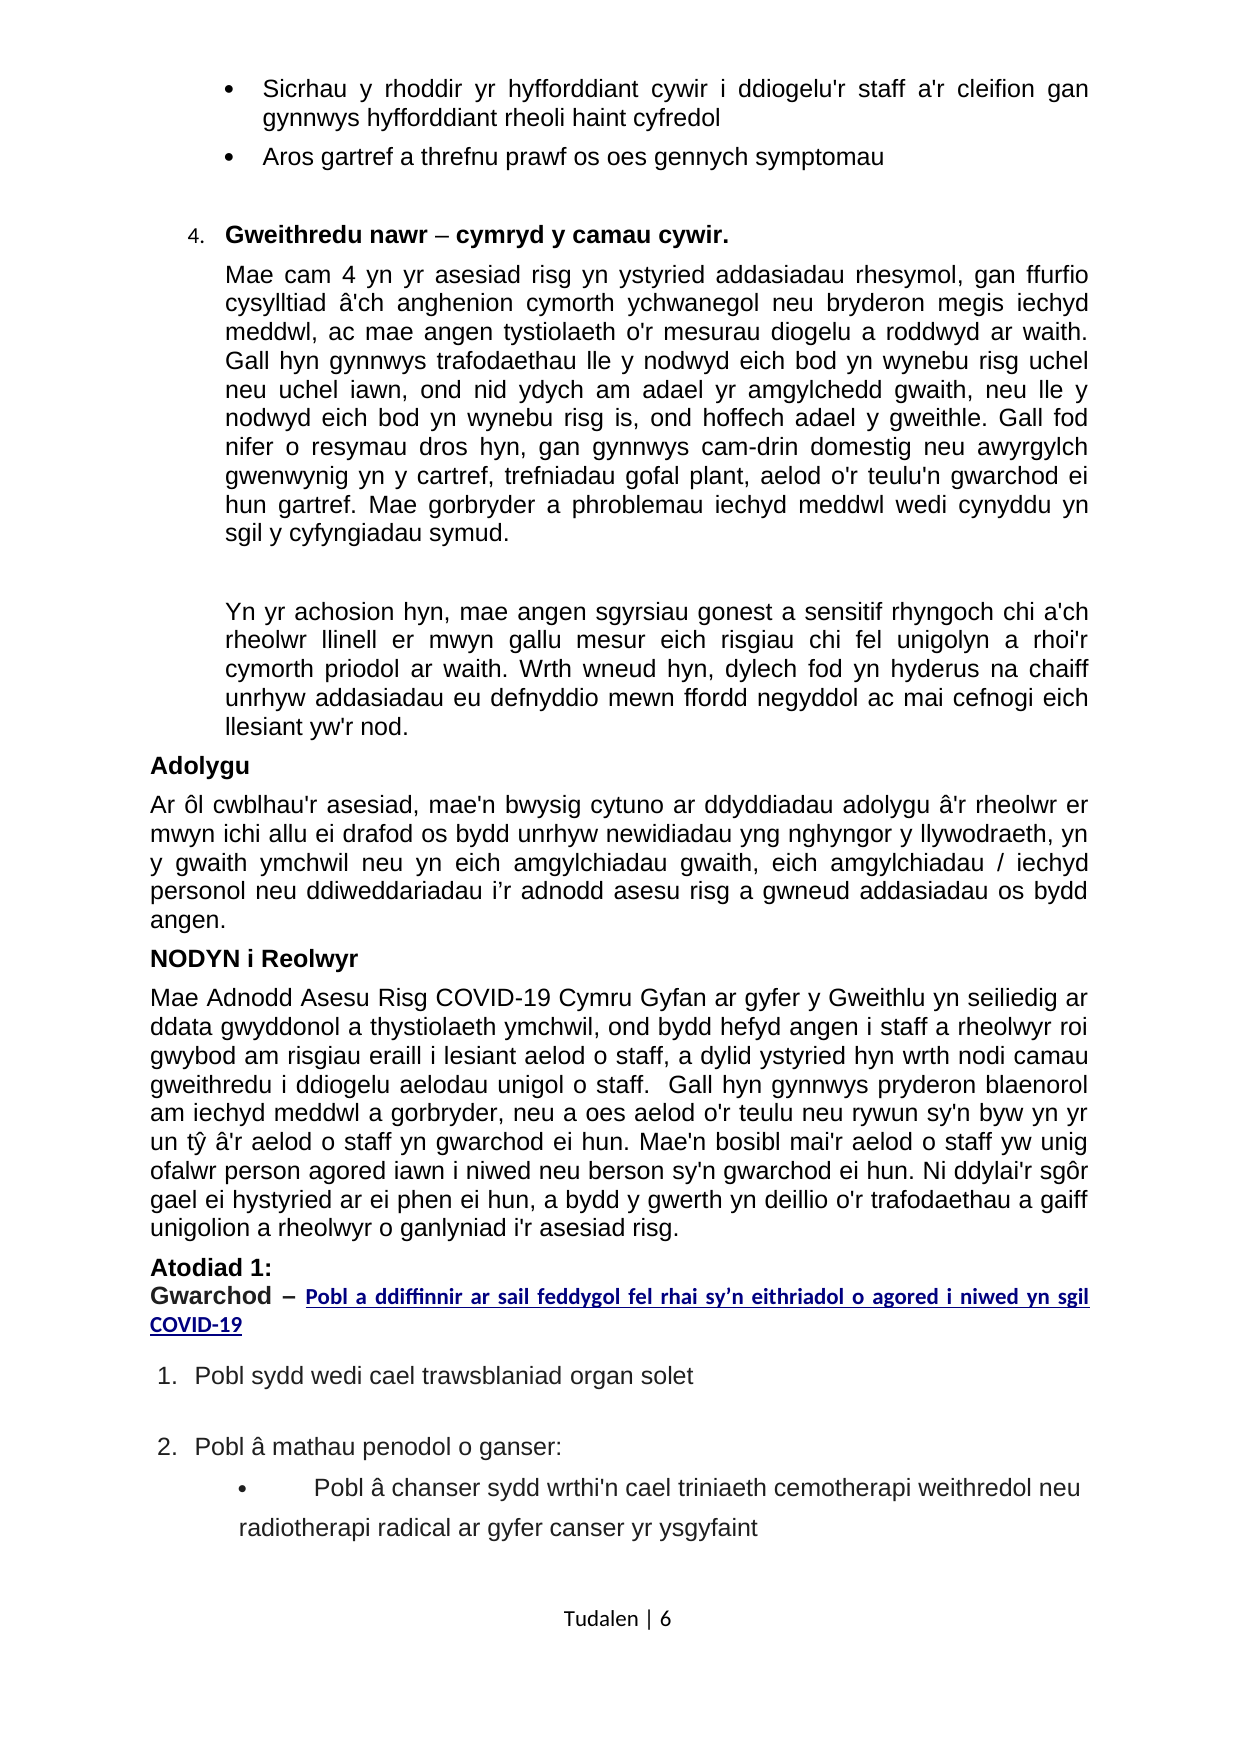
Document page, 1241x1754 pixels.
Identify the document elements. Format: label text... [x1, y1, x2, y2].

list Sicrhau y rhoddir yr hyfforddiant cywir i ddiogelu'r staff a'r cleifion gan gynnwys hyfforddiant rheoli haint cyfredol [225, 74, 1090, 131]
text Atodiad 1: [150, 1252, 1090, 1281]
text NODYN i Reolwyr [150, 944, 1090, 973]
list Mae cam 4 yn yr asesiad risg yn ystyried addasiadau rhesymol, gan ffurfio cysylltiad â'ch anghenion cymorth ychwanegol neu bryderon megis iechyd meddwl, ac mae angen tystiolaeth o'r mesurau diogelu a roddwyd ar waith. Gall hyn gynnwys trafodaethau lle y nodwyd eich bod yn wynebu risg uchel neu uchel iawn, ond nid ydych am adael yr amgylchedd gwaith, neu lle y nodwyd eich bod yn wynebu risg is, ond hoffech adael y gweithle. Gall fod nifer o resymau dros hyn, gan gynnwys cam-drin domestig neu awyrgylch gwenwynig yn y cartref, trefniadau gofal plant, aelod o'r teulu'n gwarchod ei hun gartref. Mae gorbryder a phroblemau iechyd meddwl wedi cynyddu yn sgil y cyfyngiadau symud. [225, 259, 1090, 547]
list Gweithredu nawr – cymryd y camau cywir. [187, 220, 1090, 249]
list Aros gartref a threfnu prawf os oes gennych symptomau [225, 142, 1090, 170]
text Mae Adnodd Asesu Risg COVID-19 Cymru Gyfan ar gyfer y Gweithlu yn seiliedig ar ddata gwyddonol a thystiolaeth ymchwil, ond bydd hefyd angen i staff a rheolwyr roi gwybod am risgiau eraill i lesiant aelod o staff, a dylid ystyried hyn wrth nodi camau gweithredu i ddiogelu aelodau unigol o staff. Gall hyn gynnwys pryderon blaenorol am iechyd meddwl a gorbryder, neu a oes aelod o'r teulu neu rywun sy'n byw yn yr un tŷ â'r aelod o staff yn gwarchod ei hun. Mae'n bosibl mai'r aelod o staff yw unig ofalwr person agored iawn i niwed neu berson sy'n gwarchod ei hun. Ni ddylai'r sgôr gael ei hystyried ar ei phen ei hun, a bydd y gwerth yn deillio o'r trafodaethau a gaiff unigolion a rheolwyr o ganlyniad i'r asesiad risg. [150, 983, 1090, 1242]
list Pobl sydd wedi cael trawsblaniad organ solet [157, 1349, 1090, 1389]
text Adolygu [150, 751, 1090, 779]
text Ar ôl cwblhau'r asesiad, mae'n bwysig cytuno ar ddyddiadau adolygu â'r rheolwr er mwyn ichi allu ei drafod os bydd unrhyw newidiadau yng nghyngor y llywodraeth, yn y gwaith ymchwil neu yn eich amgylchiadau gwaith, eich amgylchiadau / iechyd personol neu ddiweddariadau i’r adnodd asesu risg a gwneud addasiadau os bydd angen. [150, 790, 1090, 934]
text Gwarchod – Pobl a ddiffinnir ar sail feddygol fel rhai sy’n eithriadol o agored i niwed yn sgil COVID-19 [150, 1281, 1090, 1338]
list Pobl â chanser sydd wrthi'n cael triniaeth cemotherapi weithredol neu radiotherapi radical ar gyfer canser yr ysgyfaint [239, 1461, 1090, 1542]
list Yn yr achosion hyn, mae angen sgyrsiau gonest a sensitif rhyngoch chi a'ch rheolwr llinell er mwyn gallu mesur eich risgiau chi fel unigolyn a rhoi'r cymorth priodol ar waith. Wrth wneud hyn, dylech fod yn hyderus na chaiff unrhyw addasiadau eu defnyddio mewn ffordd negyddol ac mai cefnogi eich llesiant yw'r nod. [225, 597, 1090, 740]
list Pobl â mathau penodol o ganser: [157, 1421, 1090, 1461]
